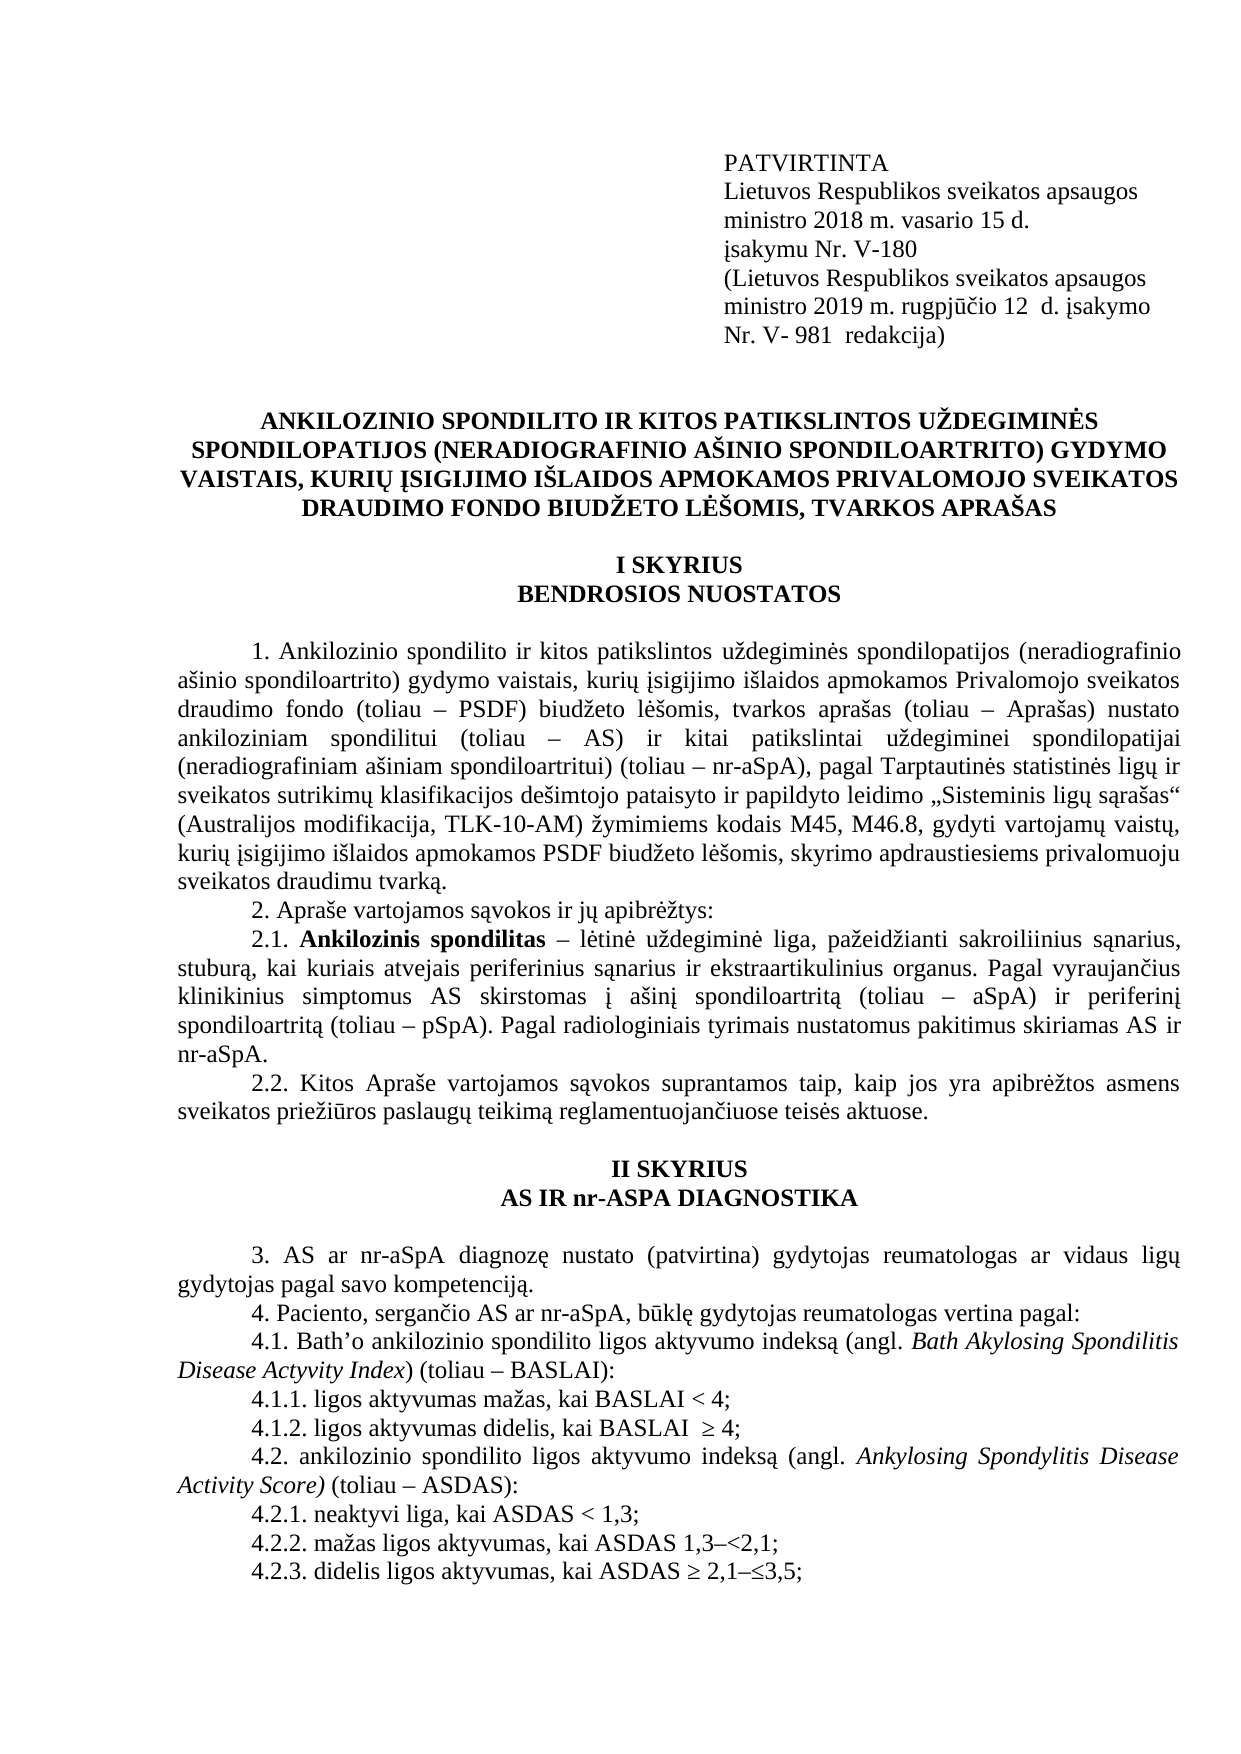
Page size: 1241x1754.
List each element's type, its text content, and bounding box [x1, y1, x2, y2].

text 4.2.1. neaktyvi liga, kai ASDAS < 1,3; [177, 1499, 1181, 1528]
text 4.2.3. didelis ligos aktyvumas, kai ASDAS ≥ 2,1–≤3,5; [177, 1556, 1181, 1585]
text 4.2. ankilozinio spondilito ligos aktyvumo indeksą (angl. Ankylosing Spondylitis Disease Activity Score) (toliau – ASDAS): [177, 1441, 1181, 1499]
text 4.2.2. mažas ligos aktyvumas, kai ASDAS 1,3–<2,1; [177, 1528, 1181, 1556]
text ministro 2019 m. rugpjūčio 12 d. įsakymo [723, 291, 1181, 320]
text 4.1.1. ligos aktyvumas mažas, kai BASLAI < 4; [177, 1384, 1181, 1413]
text įsakymu Nr. V-180 [177, 234, 1181, 263]
text 2.2. Kitos Apraše vartojamos sąvokos suprantamos taip, kaip jos yra apibrėžtos asmens sveikatos priežiūros paslaugų teikimą reglamentuojančiuose teisės aktuose. [177, 1068, 1181, 1125]
text 4.1. Bath’o ankilozinio spondilito ligos aktyvumo indeksą (angl. Bath Akylosing Spondilitis Disease Actyvity Index) (toliau – BASLAI): [177, 1326, 1181, 1384]
text II SKYRIUS [177, 1154, 1181, 1183]
text I SKYRIUS [177, 550, 1181, 579]
text Nr. V- 981 redakcija) [723, 320, 1181, 349]
text 4.1.2. ligos aktyvumas didelis, kai BASLAI ≥ 4; [177, 1413, 1181, 1441]
text 1. Ankilozinio spondilito ir kitos patikslintos uždegiminės spondilopatijos (neradiografinio ašinio spondiloartrito) gydymo vaistais, kurių įsigijimo išlaidos apmokamos Privalomojo sveikatos draudimo fondo (toliau – PSDF) biudžeto lėšomis, tvarkos aprašas (toliau – Aprašas) nustato ankiloziniam spondilitui (toliau – AS) ir kitai patikslintai uždegiminei spondilopatijai (neradiografiniam ašiniam spondiloartritui) (toliau – nr-aSpA), pagal Tarptautinės statistinės ligų ir sveikatos sutrikimų klasifikacijos dešimtojo pataisyto ir papildyto leidimo „Sisteminis ligų sąrašas“ (Australijos modifikacija, TLK-10-AM) žymimiems kodais M45, M46.8, gydyti vartojamų vaistų, kurių įsigijimo išlaidos apmokamos PSDF biudžeto lėšomis, skyrimo apdraustiesiems privalomuoju sveikatos draudimu tvarką. [177, 636, 1181, 895]
text BENDROSIOS NUOSTATOS [177, 579, 1181, 608]
text 4. Paciento, sergančio AS ar nr-aSpA, būklę gydytojas reumatologas vertina pagal: [177, 1298, 1181, 1326]
text ministro 2018 m. vasario 15 d. [177, 205, 1181, 234]
text 2.1. Ankilozinis spondilitas – lėtinė uždegiminė liga, pažeidžianti sakroiliinius sąnarius, stuburą, kai kuriais atvejais periferinius sąnarius ir ekstraartikulinius organus. Pagal vyraujančius klinikinius simptomus AS skirstomas į ašinį spondiloartritą (toliau – aSpA) ir periferinį spondiloartritą (toliau – pSpA). Pagal radiologiniais tyrimais nustatomus pakitimus skiriamas AS ir nr-aSpA. [177, 924, 1181, 1068]
text AS IR nr-ASPA DIAGNOSTIKA [177, 1183, 1181, 1211]
text (Lietuvos Respublikos sveikatos apsaugos [723, 263, 1181, 291]
text PATVIRTINTA [177, 148, 1181, 176]
text 3. AS ar nr-aSpA diagnozę nustato (patvirtina) gydytojas reumatologas ar vidaus ligų gydytojas pagal savo kompetenciją. [177, 1240, 1181, 1298]
text 2. Apraše vartojamos sąvokos ir jų apibrėžtys: [177, 895, 1181, 924]
text Lietuvos Respublikos sveikatos apsaugos [177, 176, 1181, 205]
text ANKILOZINIO SPONDILITO IR KITOS PATIKSLINTOS UŽDEGIMINĖS SPONDILOPATIJOS (NERADIOGRAFINIO AŠINIO SPONDILOARTRITO) GYDYMO VAISTAIS, KURIŲ ĮSIGIJIMO IŠLAIDOS APMOKAMOS PRIVALOMOJO SVEIKATOS DRAUDIMO FONDO BIUDŽETO LĖŠOMIS, TVARKOS APRAŠAS [177, 406, 1181, 521]
